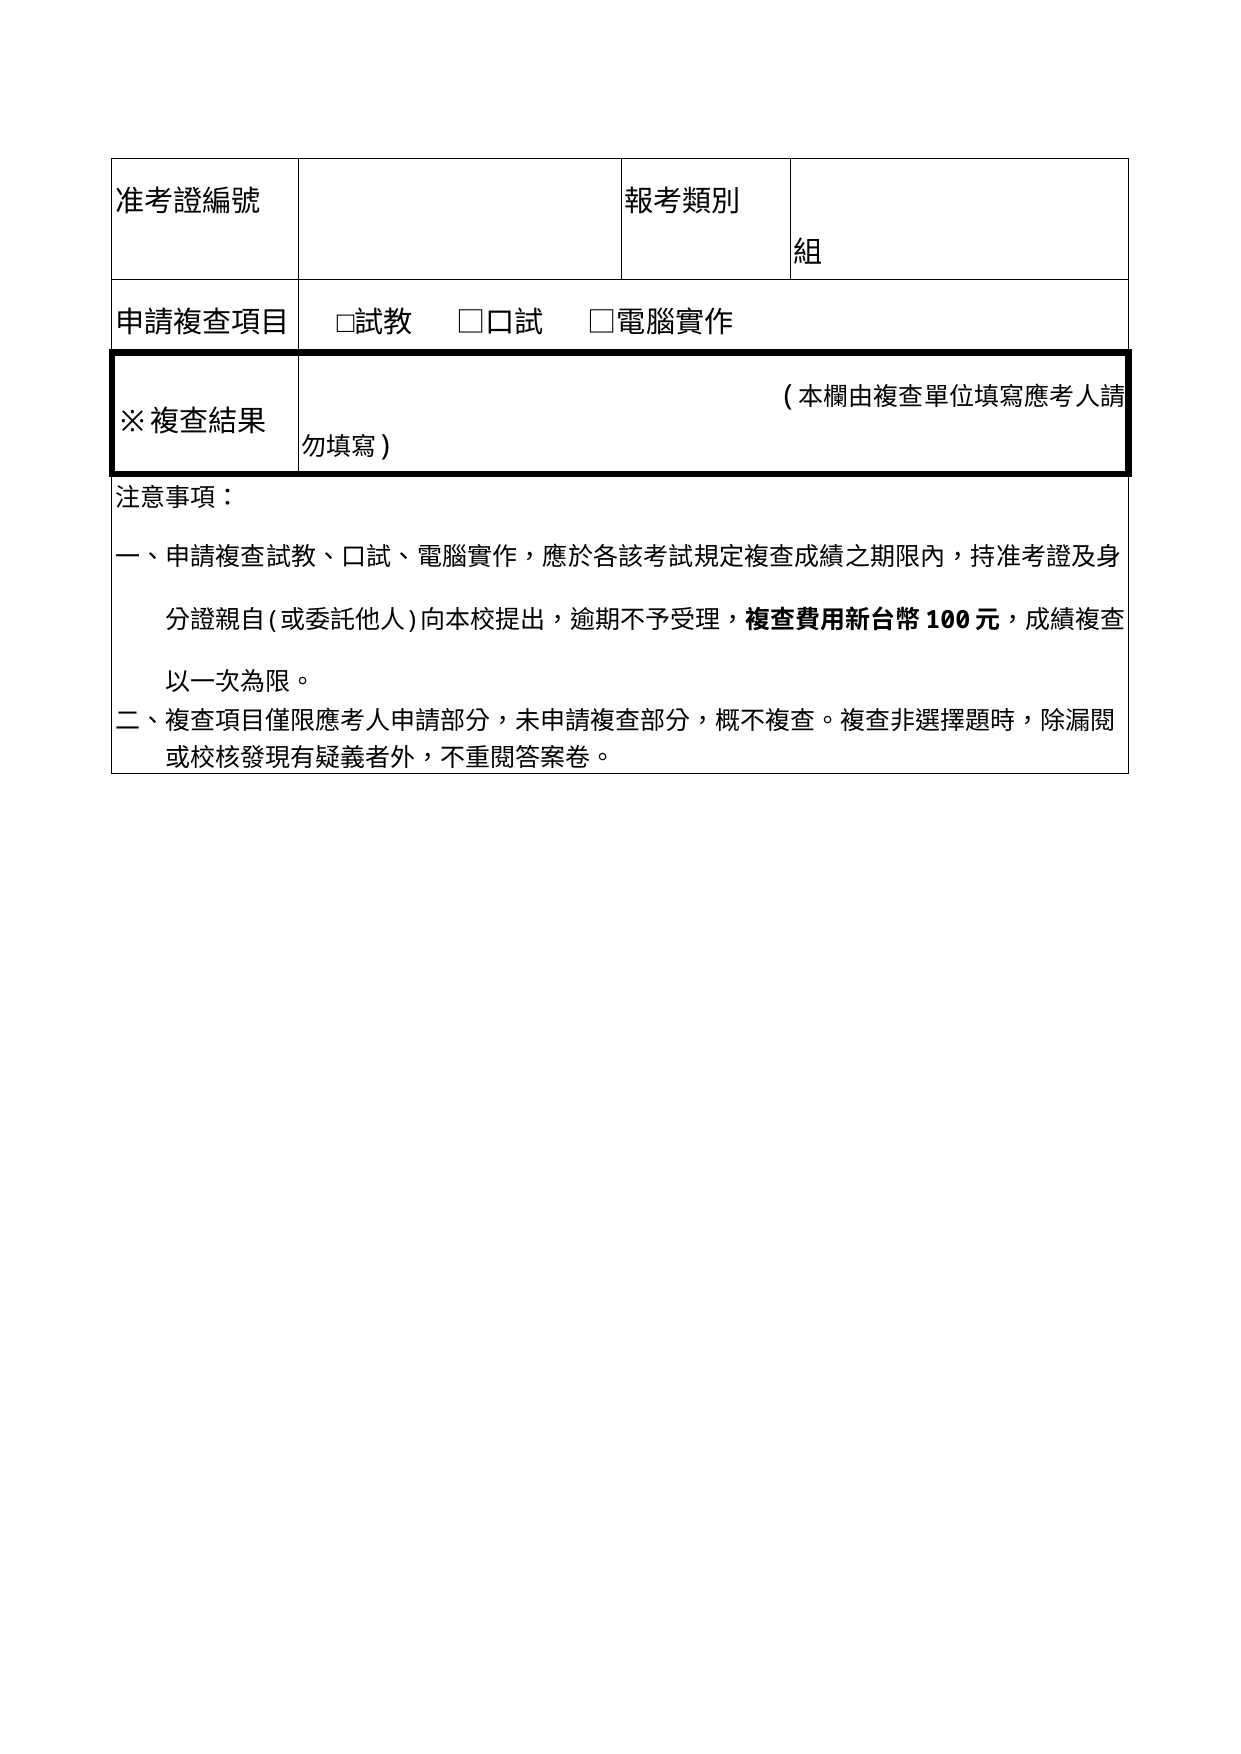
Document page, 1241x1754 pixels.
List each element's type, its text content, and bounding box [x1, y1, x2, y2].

table_cell (本欄由複查單位填寫應考人請勿填寫) [299, 356, 1125, 471]
table_cell 申請複查項目 [112, 280, 298, 349]
table_cell 准考證編號 [112, 159, 298, 279]
table_cell 組 [791, 159, 1128, 279]
table_cell □試教 □口試 □電腦實作 [299, 280, 1128, 349]
table_cell [299, 159, 621, 279]
table_cell ※複查結果 [115, 356, 298, 471]
table_cell 注意事項： 一、申請複查試教、口試、電腦實作，應於各該考試規定複查成績之期限內，持准考證及身分證親自(或委託他人)向本校提出，逾期不予受理，複查費用新台幣100元，成績複查以一次為限。 二、複查項目僅限應考人申請部分，未申請複查部分，概不複查。複查非選擇題時，除漏閱或校核發現有疑義者外，不重閱答案卷。 [112, 477, 1128, 773]
table_cell 報考類別 [622, 159, 790, 279]
